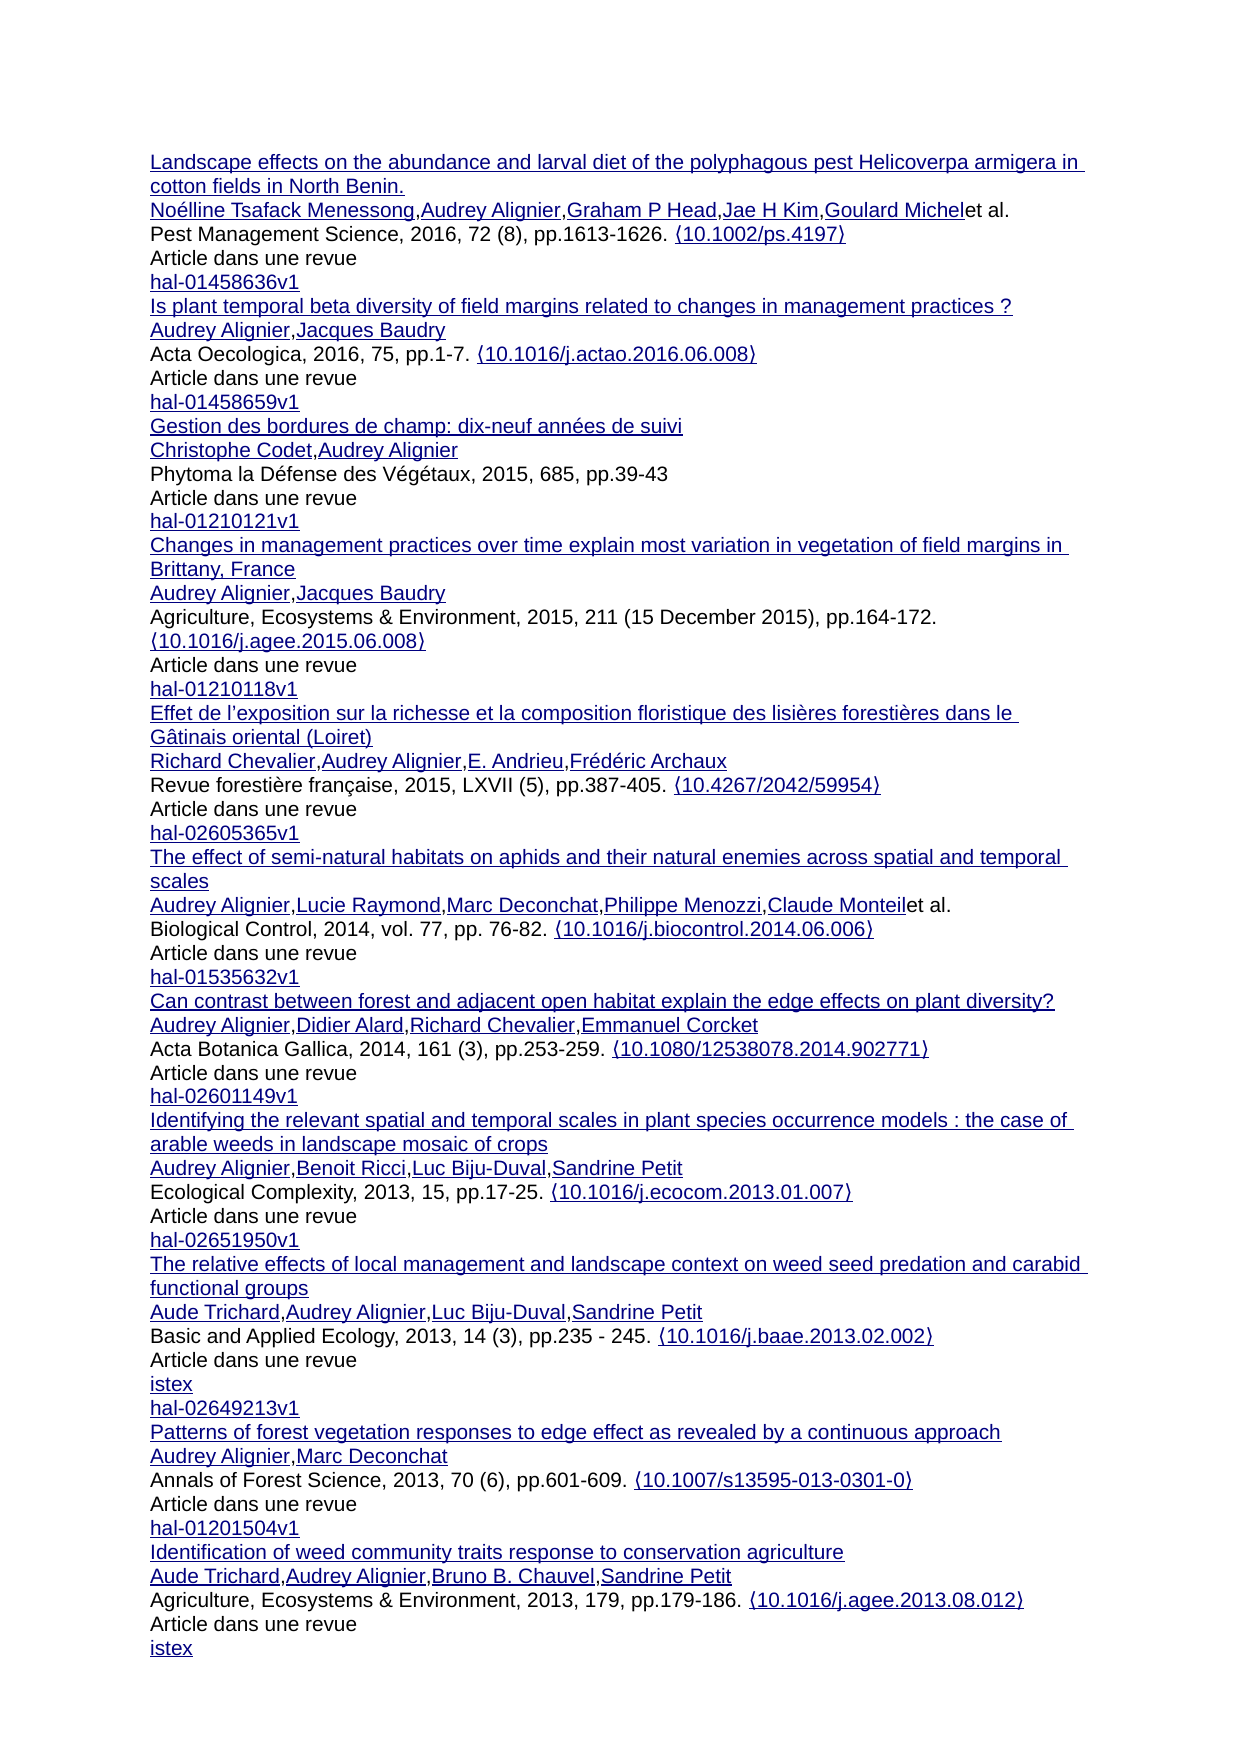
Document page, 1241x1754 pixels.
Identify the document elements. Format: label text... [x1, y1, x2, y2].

table_cell Landscape effects on the abundance and larval diet of the polyphagous pest Helicoverpa armigera in cotton fields in North Benin. Noélline Tsafack Menessong,Audrey Alignier,Graham P Head,Jae H Kim,Goulard Michelet al. Pest Management Science, 2016, 72 (8), pp.1613-1626. ⟨10.1002/ps.4197⟩ Article dans une revue hal-01458636v1 [150, 150, 1090, 294]
table_cell Identification of weed community traits response to conservation agriculture Aude Trichard,Audrey Alignier,Bruno B. Chauvel,Sandrine Petit Agriculture, Ecosystems & Environment, 2013, 179, pp.179-186. ⟨10.1016/j.agee.2013.08.012⟩ Article dans une revue istex [150, 1540, 1090, 1659]
table_cell Patterns of forest vegetation responses to edge effect as revealed by a continuous approach Audrey Alignier,Marc Deconchat Annals of Forest Science, 2013, 70 (6), pp.601-609. ⟨10.1007/s13595-013-0301-0⟩ Article dans une revue hal-01201504v1 [150, 1420, 1090, 1539]
table_cell Identifying the relevant spatial and temporal scales in plant species occurrence models : the case of arable weeds in landscape mosaic of crops Audrey Alignier,Benoit Ricci,Luc Biju-Duval,Sandrine Petit Ecological Complexity, 2013, 15, pp.17-25. ⟨10.1016/j.ecocom.2013.01.007⟩ Article dans une revue hal-02651950v1 [150, 1108, 1090, 1252]
table_cell The relative effects of local management and landscape context on weed seed predation and carabid functional groups Aude Trichard,Audrey Alignier,Luc Biju-Duval,Sandrine Petit Basic and Applied Ecology, 2013, 14 (3), pp.235 - 245. ⟨10.1016/j.baae.2013.02.002⟩ Article dans une revue istex hal-02649213v1 [150, 1252, 1090, 1420]
table_cell Can contrast between forest and adjacent open habitat explain the edge effects on plant diversity? Audrey Alignier,Didier Alard,Richard Chevalier,Emmanuel Corcket Acta Botanica Gallica, 2014, 161 (3), pp.253-259. ⟨10.1080/12538078.2014.902771⟩ Article dans une revue hal-02601149v1 [150, 989, 1090, 1108]
table_cell Is plant temporal beta diversity of field margins related to changes in management practices ? Audrey Alignier,Jacques Baudry Acta Oecologica, 2016, 75, pp.1-7. ⟨10.1016/j.actao.2016.06.008⟩ Article dans une revue hal-01458659v1 [150, 294, 1090, 413]
table_cell Gestion des bordures de champ: dix-neuf années de suivi Christophe Codet,Audrey Alignier Phytoma la Défense des Végétaux, 2015, 685, pp.39-43 Article dans une revue hal-01210121v1 [150, 414, 1090, 533]
table_cell The effect of semi-natural habitats on aphids and their natural enemies across spatial and temporal scales Audrey Alignier,Lucie Raymond,Marc Deconchat,Philippe Menozzi,Claude Monteilet al. Biological Control, 2014, vol. 77, pp. 76-82. ⟨10.1016/j.biocontrol.2014.06.006⟩ Article dans une revue hal-01535632v1 [150, 845, 1090, 988]
table_cell Changes in management practices over time explain most variation in vegetation of field margins in Brittany, France Audrey Alignier,Jacques Baudry Agriculture, Ecosystems & Environment, 2015, 211 (15 December 2015), pp.164-172. ⟨10.1016/j.agee.2015.06.008⟩ Article dans une revue hal-01210118v1 [150, 533, 1090, 701]
table_cell Effet de l’exposition sur la richesse et la composition floristique des lisières forestières dans le Gâtinais oriental (Loiret) Richard Chevalier,Audrey Alignier,E. Andrieu,Frédéric Archaux Revue forestière française, 2015, LXVII (5), pp.387-405. ⟨10.4267/2042/59954⟩ Article dans une revue hal-02605365v1 [150, 701, 1090, 845]
